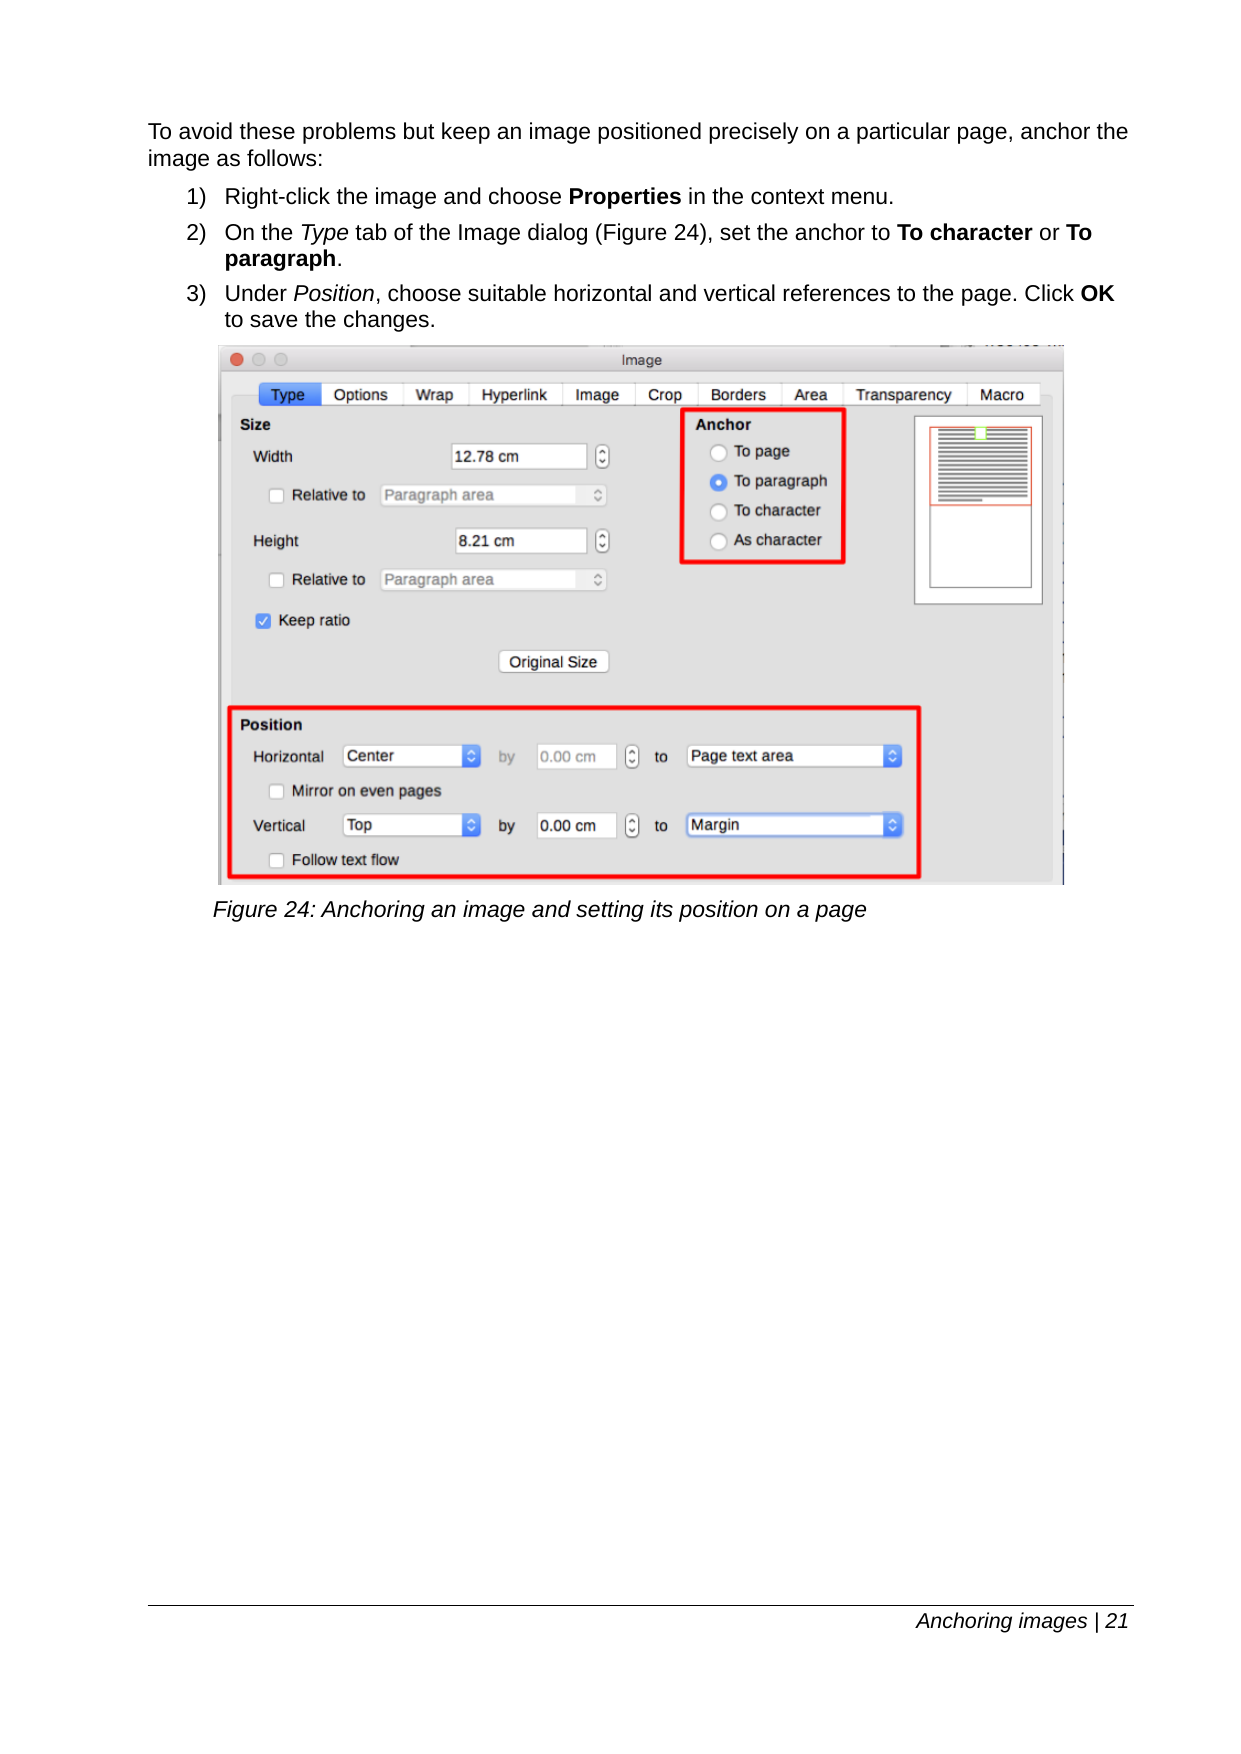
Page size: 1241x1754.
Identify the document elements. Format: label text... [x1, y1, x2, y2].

list Right-click the image and choose Properties in the context menu. [207, 183, 1134, 210]
picture [217, 344, 1065, 885]
list Under Position, choose suitable horizontal and vertical references to the page. Click OK to save the changes. [207, 280, 1134, 333]
list To avoid these problems but keep an image positioned precisely on a particular page, anchor the image as follows: [148, 118, 1134, 171]
text Figure 24: Anchoring an image and setting its position on a page [213, 896, 1069, 923]
list On the Type tab of the Image dialog (Figure 24), set the anchor to To character or To paragraph. [207, 218, 1134, 271]
